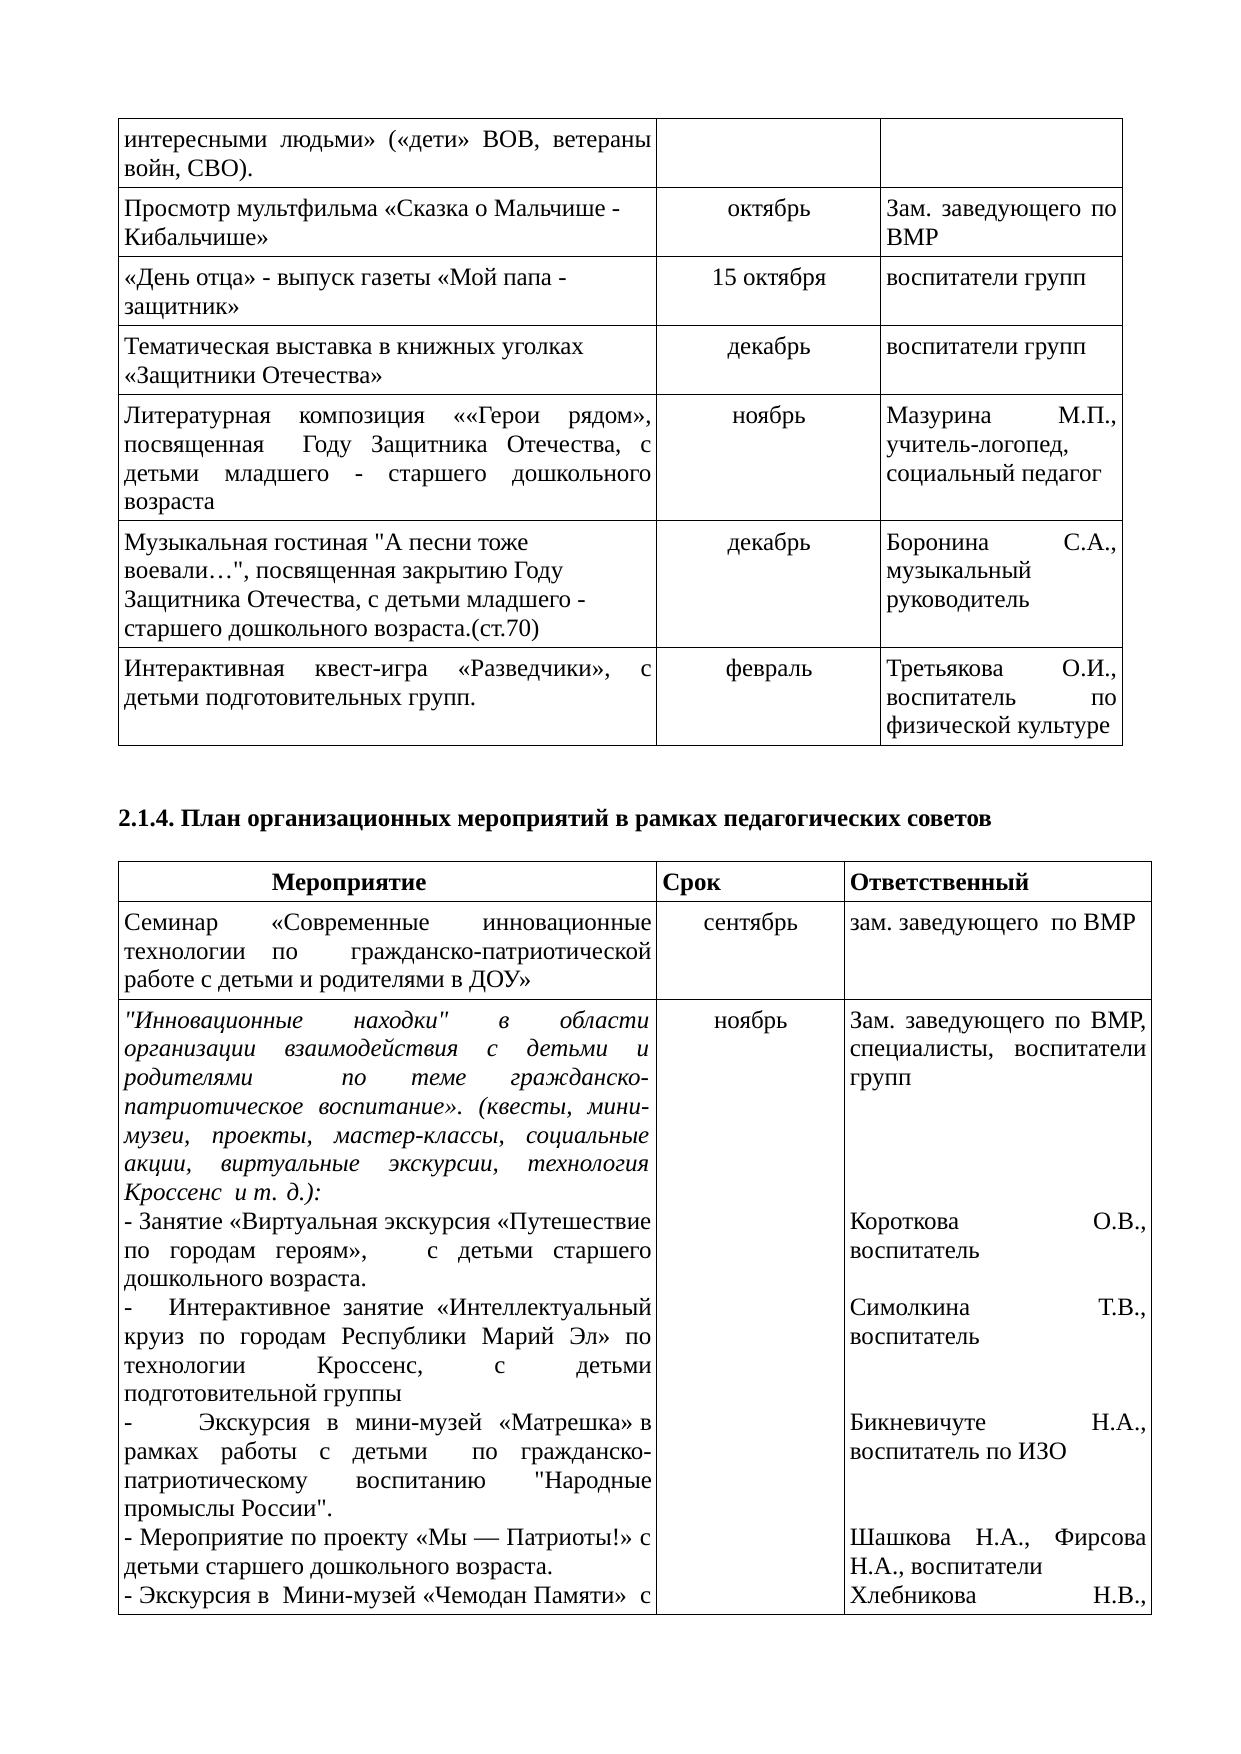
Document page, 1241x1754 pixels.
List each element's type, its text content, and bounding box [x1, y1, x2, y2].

table_cell сентябрь [657, 902, 844, 998]
table_cell Зам. заведующего по ВМР, специалисты, воспитатели групп Короткова О.В., воспитатель Симолкина Т.В., воспитатель Бикневичуте Н.А., воспитатель по ИЗО Шашкова Н.А., Фирсова Н.А., воспитатели Хлебникова Н.В., [845, 1000, 1151, 1614]
table_cell февраль [657, 648, 880, 744]
table_cell декабрь [657, 521, 880, 647]
table_cell Зам. заведующего по ВМР [881, 188, 1122, 256]
table_cell интересными людьми» («дети» ВОВ, ветераны войн, СВО). [119, 119, 656, 187]
table_cell Литературная композиция ««Герои рядом», посвященная Году Защитника Отечества, с детьми младшего - старшего дошкольного возраста [119, 395, 656, 520]
table_header Ответственный [845, 862, 1151, 901]
table_cell «День отца» - выпуск газеты «Мой папа - защитник» [119, 257, 656, 325]
table_cell ноябрь [657, 395, 880, 520]
table_cell Боронина С.А., музыкальный руководитель [881, 521, 1122, 647]
table_cell Мазурина М.П., учитель-логопед, социальный педагог [881, 395, 1122, 520]
table_header Мероприятие [119, 862, 656, 901]
table_cell ноябрь [657, 1000, 844, 1614]
table_cell Музыкальная гостиная "А песни тоже воевали…", посвященная закрытию Году Защитника Отечества, с детьми младшего - старшего дошкольного возраста.(ст.70) [119, 521, 656, 647]
table_cell воспитатели групп [881, 257, 1122, 325]
table_cell Просмотр мультфильма «Сказка о Мальчише - Кибальчише» [119, 188, 656, 256]
table_cell "Инновационные находки" в области организации взаимодействия с детьми и родителями по теме гражданско-патриотическое воспитание». (квесты, мини-музеи, проекты, мастер-классы, социальные акции, виртуальные экскурсии, технология Кроссенс и т. д.): - Занятие «Виртуальная экскурсия «Путешествие по городам героям», с детьми старшего дошкольного возраста. - Интерактивное занятие «Интеллектуальный круиз по городам Республики Марий Эл» по технологии Кроссенс, с детьми подготовительной группы - Экскурсия в мини-музей «Матрешка» в рамках работы с детьми по гражданско-патриотическому воспитанию "Народные промыслы России". - Мероприятие по проекту «Мы — Патриоты!» с детьми старшего дошкольного возраста. - Экскурсия в Мини-музей «Чемодан Памяти» с [119, 1000, 656, 1614]
table_cell Интерактивная квест-игра «Разведчики», с детьми подготовительных групп. [119, 648, 656, 744]
table_cell воспитатели групп [881, 326, 1122, 394]
table_cell Тематическая выставка в книжных уголках «Защитники Отечества» [119, 326, 656, 394]
table_cell [657, 119, 880, 187]
text 2.1.4. План организационных мероприятий в рамках педагогических советов [118, 803, 1122, 832]
table_cell октябрь [657, 188, 880, 256]
table_cell [881, 119, 1122, 187]
table_cell Семинар «Современные инновационные технологии по гражданско-патриотической работе с детьми и родителями в ДОУ» [119, 902, 656, 998]
table_header Срок [657, 862, 844, 901]
table_cell зам. заведующего по ВМР [845, 902, 1151, 998]
table_cell Третьякова О.И., воспитатель по физической культуре [881, 648, 1122, 744]
table_cell декабрь [657, 326, 880, 394]
table_cell 15 октября [657, 257, 880, 325]
